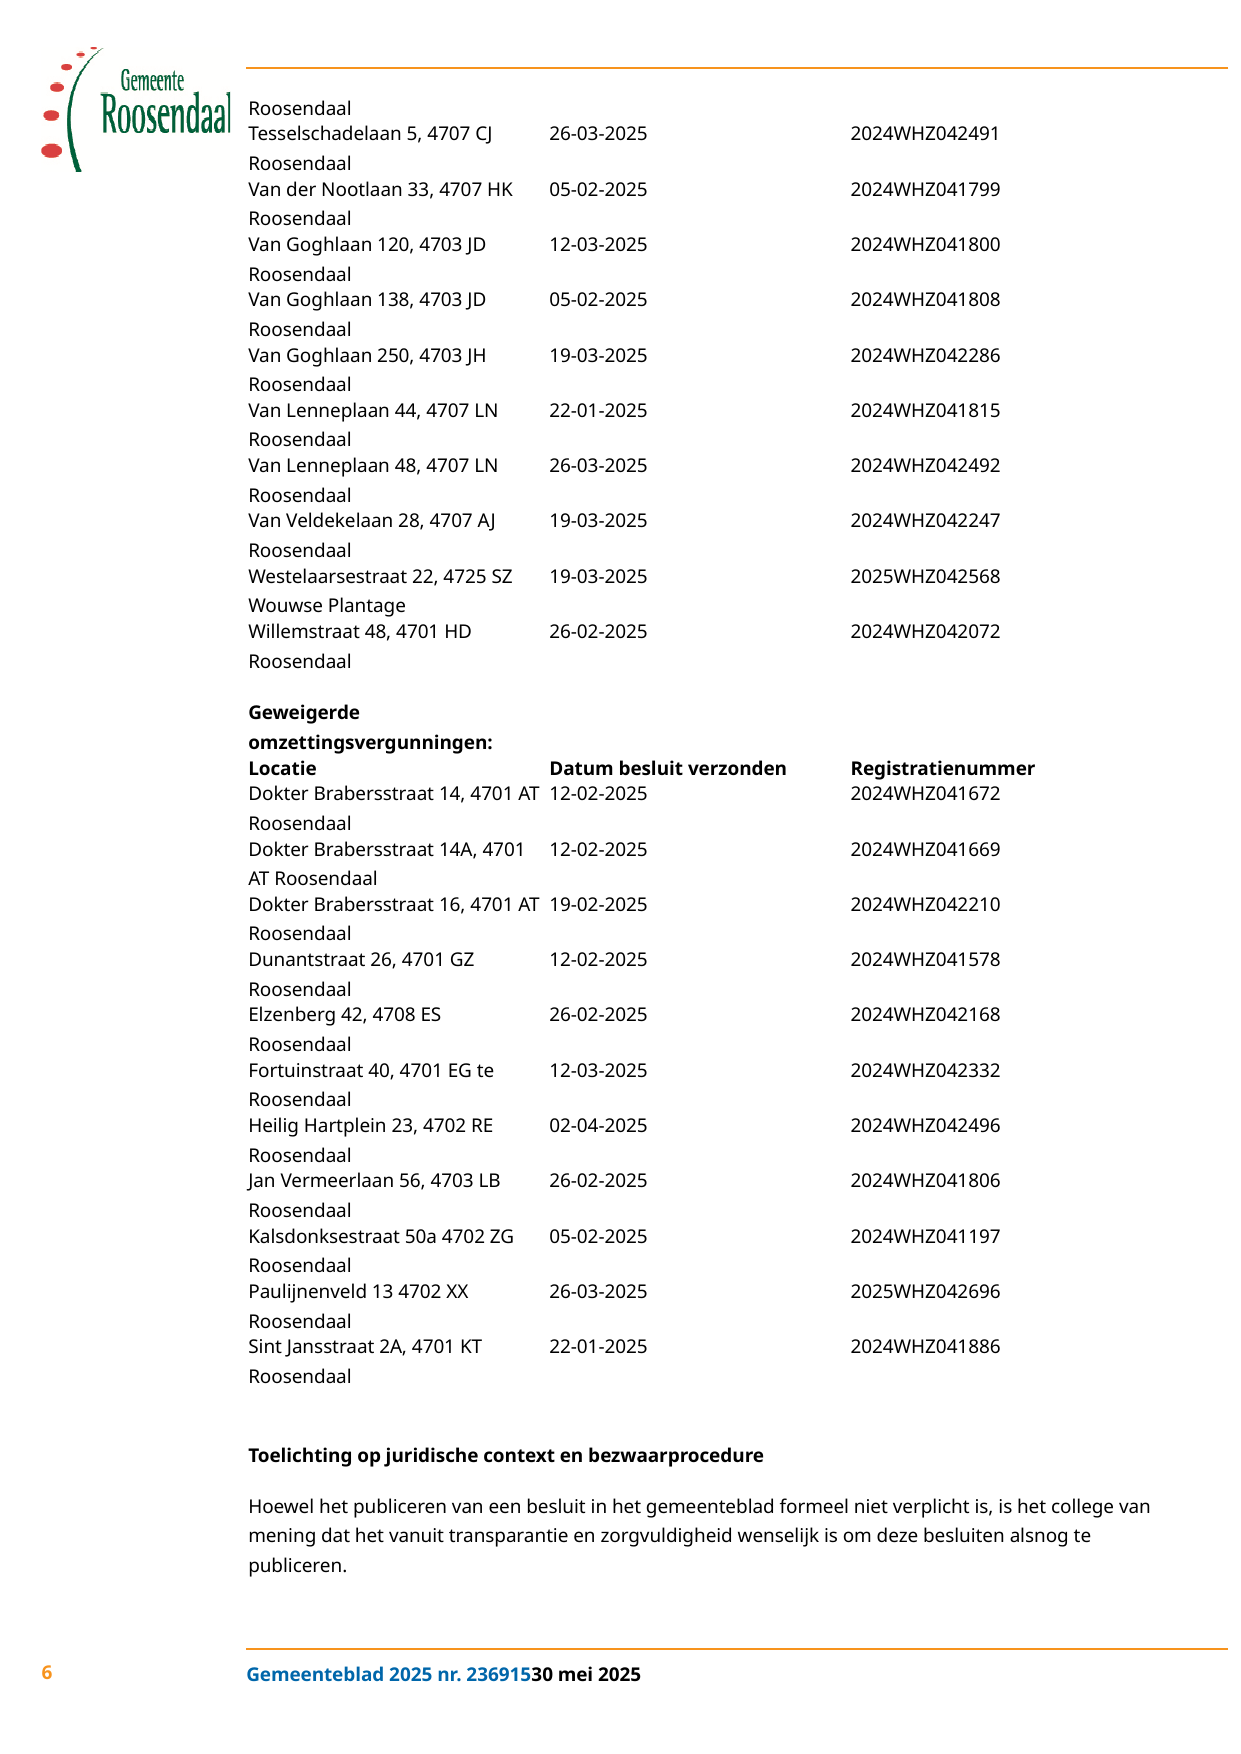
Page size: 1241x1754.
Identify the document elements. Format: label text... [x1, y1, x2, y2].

table_cell 05-02-2025 [549, 176, 850, 231]
table_cell [850, 674, 1152, 699]
table_cell Datum besluit verzonden [549, 755, 850, 780]
table_cell 12-02-2025 [549, 836, 850, 891]
table_cell 05-02-2025 [549, 1223, 850, 1278]
table_cell 26-03-2025 [549, 1278, 850, 1333]
table_cell Van Goghlaan 250, 4703 JH Roosendaal [248, 342, 549, 397]
table_cell 2024WHZ041808 [850, 286, 1152, 342]
table_cell Locatie [248, 755, 549, 780]
table_cell 2024WHZ042496 [850, 1112, 1152, 1168]
table_cell 05-02-2025 [549, 286, 850, 342]
table_cell 26-03-2025 [549, 453, 850, 508]
text Hoewel het publiceren van een besluit in het gemeenteblad formeel niet verplicht is, is het college van mening dat het vanuit transparantie en zorgvuldigheid wenselijk is om deze besluiten alsnog te publiceren. [248, 1493, 1152, 1578]
table_cell Willemstraat 48, 4701 HD Roosendaal [248, 618, 549, 674]
table_cell 26-03-2025 [549, 121, 850, 176]
table_cell 19-02-2025 [549, 891, 850, 946]
table_cell Elzenberg 42, 4708 ES Roosendaal [248, 1002, 549, 1057]
table_cell Heilig Hartplein 23, 4702 RE Roosendaal [248, 1112, 549, 1168]
table_cell 26-02-2025 [549, 1168, 850, 1223]
table_cell [549, 95, 850, 121]
table_cell 19-03-2025 [549, 342, 850, 397]
table_cell Dunantstraat 26, 4701 GZ Roosendaal [248, 946, 549, 1002]
table_cell 2025WHZ042696 [850, 1278, 1152, 1333]
table_cell Westelaarsestraat 22, 4725 SZ Wouwse Plantage [248, 563, 549, 618]
table_cell 2024WHZ041672 [850, 780, 1152, 836]
text Toelichting op juridische context en bezwaarprocedure [248, 1442, 1152, 1468]
table_cell 2024WHZ042492 [850, 453, 1152, 508]
table_cell 2024WHZ042491 [850, 121, 1152, 176]
table_cell Van Goghlaan 138, 4703 JD Roosendaal [248, 286, 549, 342]
table_cell 2024WHZ041197 [850, 1223, 1152, 1278]
table_cell 2024WHZ041886 [850, 1334, 1152, 1389]
table_cell 2024WHZ041815 [850, 397, 1152, 452]
table_cell 2024WHZ042072 [850, 618, 1152, 674]
table_cell 2024WHZ042247 [850, 508, 1152, 563]
table_cell [248, 674, 549, 699]
table_cell 2024WHZ041800 [850, 231, 1152, 286]
table_cell 19-03-2025 [549, 508, 850, 563]
table_cell 2024WHZ041669 [850, 836, 1152, 891]
table_cell Kalsdonksestraat 50a 4702 ZG Roosendaal [248, 1223, 549, 1278]
table_cell 2024WHZ041799 [850, 176, 1152, 231]
table_cell 26-02-2025 [549, 1002, 850, 1057]
table_cell 2024WHZ042286 [850, 342, 1152, 397]
table_cell 12-03-2025 [549, 1057, 850, 1112]
table_cell Geweigerde omzettingsvergunningen: [248, 699, 549, 755]
table_cell 22-01-2025 [549, 397, 850, 452]
picture [41, 47, 231, 172]
table_cell Van Lenneplaan 44, 4707 LN Roosendaal [248, 397, 549, 452]
table_cell [549, 699, 850, 755]
table_cell 2024WHZ042210 [850, 891, 1152, 946]
table_cell 2024WHZ041806 [850, 1168, 1152, 1223]
table_cell 19-03-2025 [549, 563, 850, 618]
table_cell Fortuinstraat 40, 4701 EG te Roosendaal [248, 1057, 549, 1112]
table_cell 2025WHZ042568 [850, 563, 1152, 618]
table_cell 12-02-2025 [549, 780, 850, 836]
table_cell Jan Vermeerlaan 56, 4703 LB Roosendaal [248, 1168, 549, 1223]
table_cell Registratienummer [850, 755, 1152, 780]
table_cell 12-02-2025 [549, 946, 850, 1002]
table_cell Dokter Brabersstraat 14A, 4701 AT Roosendaal [248, 836, 549, 891]
table_cell 22-01-2025 [549, 1334, 850, 1389]
table_cell [850, 699, 1152, 755]
table_cell Van der Nootlaan 33, 4707 HK Roosendaal [248, 176, 549, 231]
table_cell Dokter Brabersstraat 16, 4701 AT Roosendaal [248, 891, 549, 946]
table_cell Van Veldekelaan 28, 4707 AJ Roosendaal [248, 508, 549, 563]
table_cell 2024WHZ042332 [850, 1057, 1152, 1112]
table_cell Sint Jansstraat 2A, 4701 KT Roosendaal [248, 1334, 549, 1389]
table_cell 12-03-2025 [549, 231, 850, 286]
table_cell Dokter Brabersstraat 14, 4701 AT Roosendaal [248, 780, 549, 836]
table_cell [549, 674, 850, 699]
table_cell 26-02-2025 [549, 618, 850, 674]
table_cell Roosendaal [248, 95, 549, 121]
table_cell Van Lenneplaan 48, 4707 LN Roosendaal [248, 453, 549, 508]
table_cell 2024WHZ041578 [850, 946, 1152, 1002]
table_cell Paulijnenveld 13 4702 XX Roosendaal [248, 1278, 549, 1333]
table_cell 02-04-2025 [549, 1112, 850, 1168]
table_cell 2024WHZ042168 [850, 1002, 1152, 1057]
table_cell Tesselschadelaan 5, 4707 CJ Roosendaal [248, 121, 549, 176]
table_cell Van Goghlaan 120, 4703 JD Roosendaal [248, 231, 549, 286]
table_cell [850, 95, 1152, 121]
